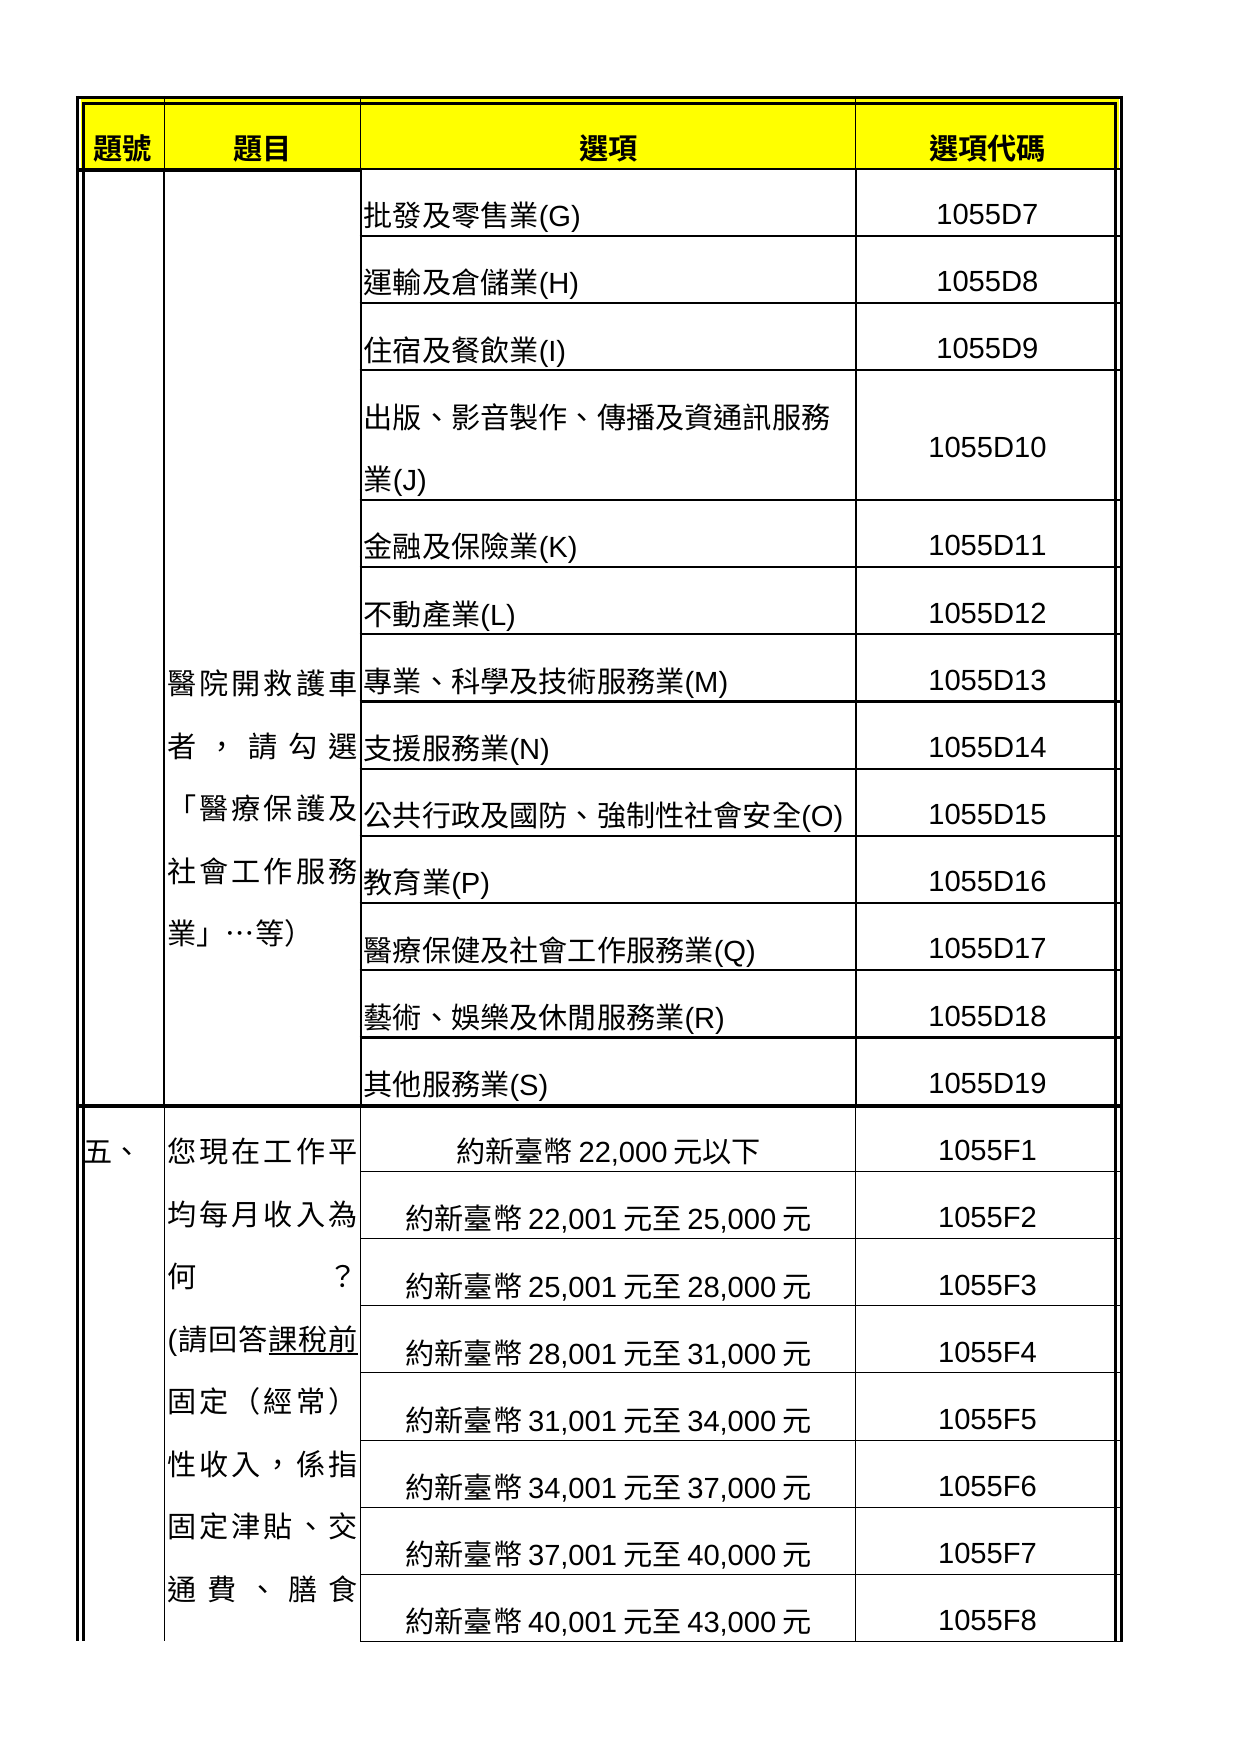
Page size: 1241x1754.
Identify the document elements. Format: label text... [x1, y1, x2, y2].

table_cell 專業、科學及技術服務業(M) [362, 635, 855, 700]
table_cell 1055D10 [857, 371, 1114, 499]
table_cell 住宿及餐飲業(I) [362, 304, 855, 369]
table_cell [85, 172, 163, 1103]
table_cell 約新臺幣40,001元至43,000元 [361, 1575, 855, 1641]
table_cell 批發及零售業(G) [362, 170, 855, 235]
table_cell 1055F6 [856, 1441, 1114, 1507]
table_cell 約新臺幣31,001元至34,000元 [361, 1373, 855, 1439]
table_header 選項 [361, 105, 855, 168]
table_cell 支援服務業(N) [362, 703, 855, 768]
table_cell 約新臺幣22,001元至25,000元 [361, 1172, 855, 1238]
table_cell 1055D7 [857, 170, 1114, 235]
table_cell 您現在工作平均每月收入為何？ (請回答課稅前固定（經常）性收入，係指固定津貼、交通費、膳食 [165, 1108, 360, 1641]
table_cell 藝術、娛樂及休閒服務業(R) [362, 971, 855, 1036]
table_cell 金融及保險業(K) [362, 501, 855, 566]
table_cell 公共行政及國防、強制性社會安全(O) [362, 770, 855, 835]
table_cell 約新臺幣28,001元至31,000元 [361, 1306, 855, 1372]
table_cell 約新臺幣34,001元至37,000元 [361, 1441, 855, 1507]
table_cell 運輸及倉儲業(H) [362, 237, 855, 302]
table_header 題目 [165, 105, 360, 168]
table_cell 不動產業(L) [362, 568, 855, 633]
table_header 題號 [81, 99, 164, 168]
table_cell 1055D19 [857, 1039, 1114, 1103]
table_cell 1055D17 [857, 904, 1114, 969]
table_cell 約新臺幣25,001元至28,000元 [361, 1239, 855, 1305]
table_cell 1055D9 [857, 304, 1114, 369]
table_cell 1055F3 [856, 1239, 1114, 1305]
table_cell 1055D12 [857, 568, 1114, 633]
table_cell 1055F2 [856, 1172, 1114, 1238]
table_cell 約新臺幣22,000元以下 [361, 1108, 855, 1171]
table_cell 1055D18 [857, 971, 1114, 1036]
table_cell 1055D15 [857, 770, 1114, 835]
table_header 選項代碼 [856, 99, 1119, 168]
table_cell 出版、影音製作、傳播及資通訊服務業(J) [362, 371, 855, 499]
table_cell 1055F4 [856, 1306, 1114, 1372]
table_cell 1055D16 [857, 837, 1114, 902]
table_cell 五、 [85, 1108, 164, 1641]
table_cell 約新臺幣37,001元至40,000元 [361, 1508, 855, 1574]
table_cell 1055D8 [857, 237, 1114, 302]
table_cell 其他服務業(S) [362, 1039, 855, 1103]
table_cell 1055D14 [857, 703, 1114, 768]
table_cell 教育業(P) [362, 837, 855, 902]
table_cell 1055D13 [857, 635, 1114, 700]
table_cell 1055D11 [857, 501, 1114, 566]
table_cell 1055F7 [856, 1508, 1114, 1574]
table_cell 1055F1 [856, 1108, 1114, 1171]
table_cell 醫療保健及社會工作服務業(Q) [362, 904, 855, 969]
table_cell 醫院開救護車者，請勾選「醫療保護及社會工作服務業」…等） [165, 172, 360, 1103]
table_cell 1055F5 [856, 1373, 1114, 1439]
table_cell 1055F8 [856, 1575, 1114, 1641]
